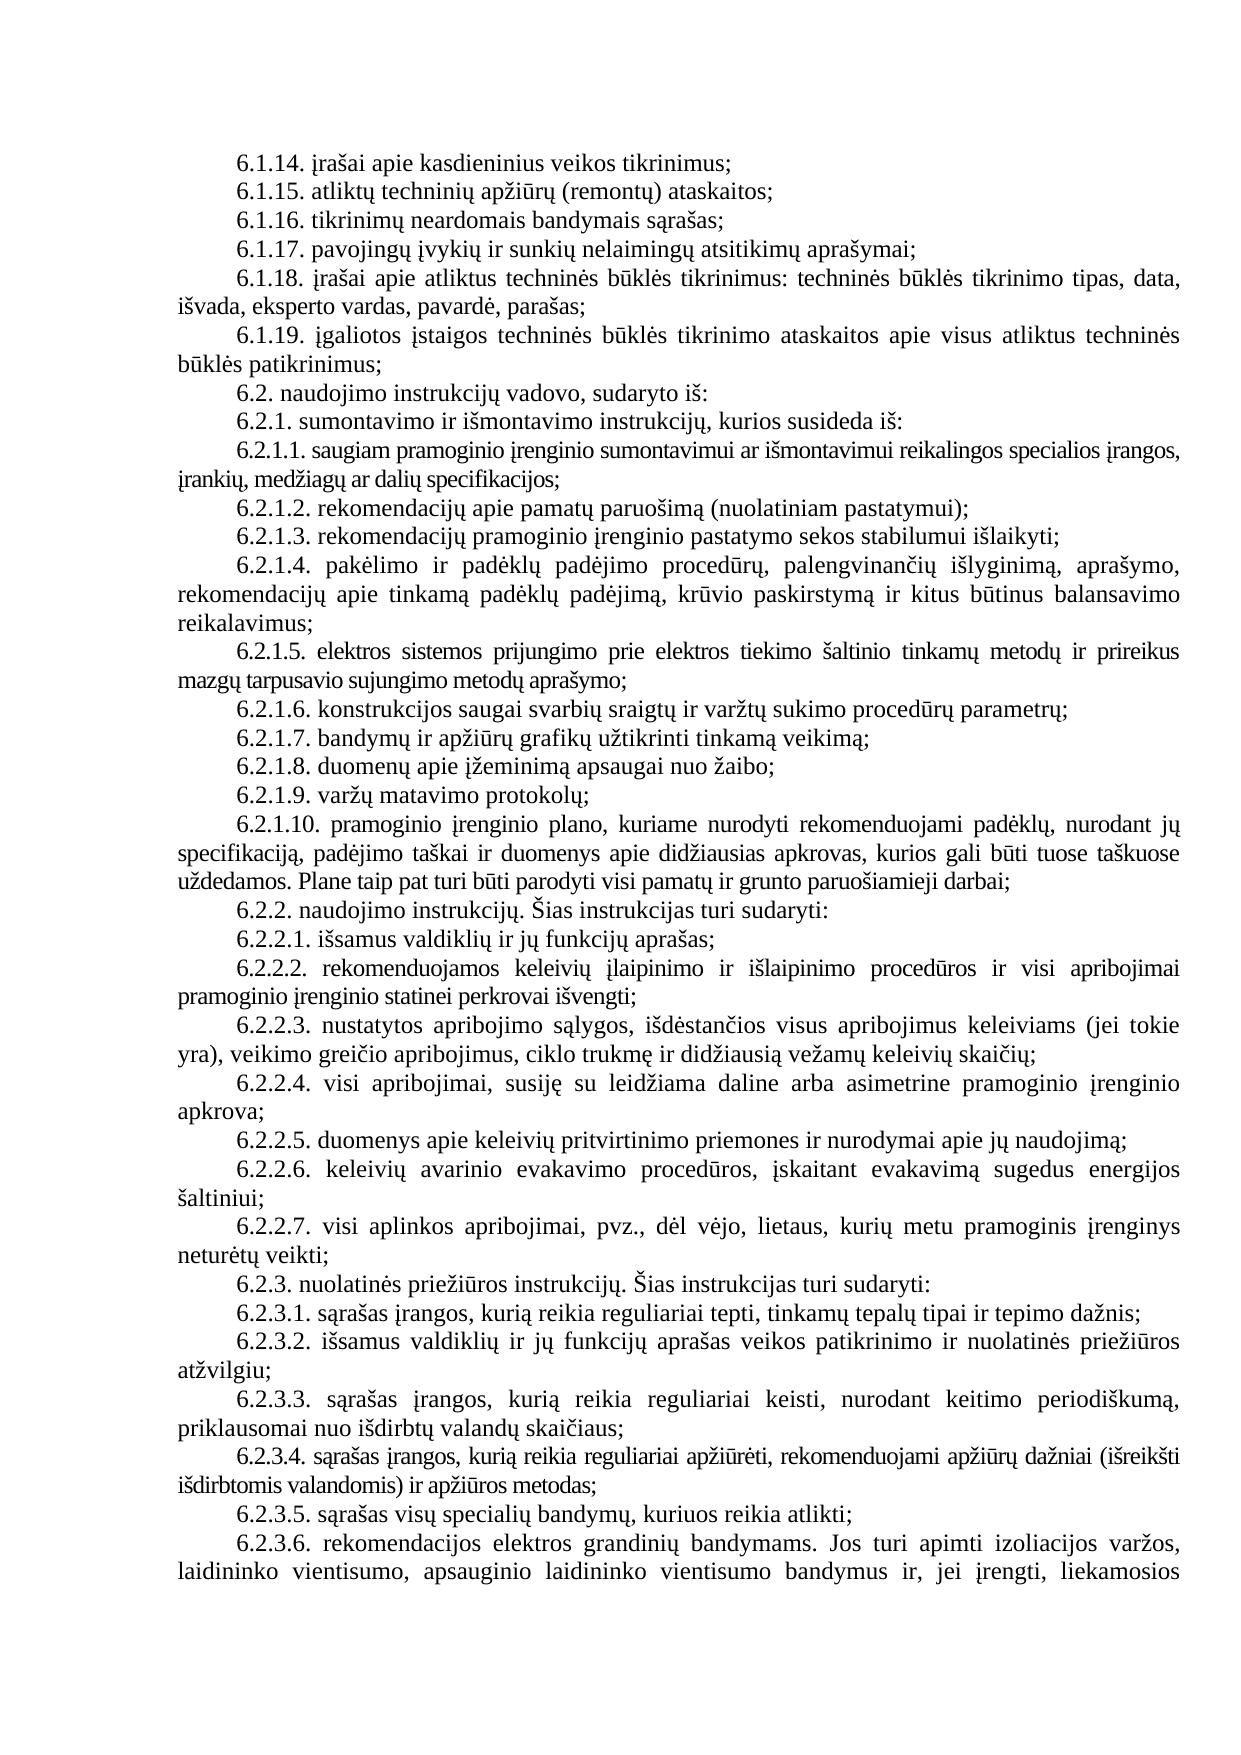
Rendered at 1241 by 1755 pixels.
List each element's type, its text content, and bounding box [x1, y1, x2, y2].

text 6.2.1.10. pramoginio įrenginio plano, kuriame nurodyti rekomenduojami padėklų, nurodant jų specifikaciją, padėjimo taškai ir duomenys apie didžiausias apkrovas, kurios gali būti tuose taškuose uždedamos. Plane taip pat turi būti parodyti visi pamatų ir grunto paruošiamieji darbai; [177, 809, 1181, 895]
text 6.2.1.7. bandymų ir apžiūrų grafikų užtikrinti tinkamą veikimą; [177, 723, 1181, 751]
text 6.2. naudojimo instrukcijų vadovo, sudaryto iš: [177, 378, 1181, 406]
text 6.1.16. tikrinimų neardomais bandymais sąrašas; [177, 205, 1181, 234]
text 6.2.2.7. visi aplinkos apribojimai, pvz., dėl vėjo, lietaus, kurių metu pramoginis įrenginys neturėtų veikti; [177, 1211, 1181, 1269]
text 6.2.3.3. sąrašas įrangos, kurią reikia reguliariai keisti, nurodant keitimo periodiškumą, priklausomai nuo išdirbtų valandų skaičiaus; [177, 1384, 1181, 1441]
text 6.2.1.9. varžų matavimo protokolų; [177, 780, 1181, 809]
text 6.2.1.6. konstrukcijos saugai svarbių sraigtų ir varžtų sukimo procedūrų parametrų; [177, 694, 1181, 723]
text 6.2.2.6. keleivių avarinio evakavimo procedūros, įskaitant evakavimą sugedus energijos šaltiniui; [177, 1154, 1181, 1211]
text 6.1.17. pavojingų įvykių ir sunkių nelaimingų atsitikimų aprašymai; [177, 234, 1181, 263]
text 6.2.3.5. sąrašas visų specialių bandymų, kuriuos reikia atlikti; [177, 1499, 1181, 1528]
text 6.2.2.4. visi apribojimai, susiję su leidžiama daline arba asimetrine pramoginio įrenginio apkrova; [177, 1068, 1181, 1125]
text 6.1.14. įrašai apie kasdieninius veikos tikrinimus; [177, 148, 1181, 176]
text 6.2.1.2. rekomendacijų apie pamatų paruošimą (nuolatiniam pastatymui); [177, 493, 1181, 521]
text 6.1.19. įgaliotos įstaigos techninės būklės tikrinimo ataskaitos apie visus atliktus techninės būklės patikrinimus; [177, 320, 1181, 378]
text 6.1.15. atliktų techninių apžiūrų (remontų) ataskaitos; [177, 176, 1181, 205]
text 6.2.3.1. sąrašas įrangos, kurią reikia reguliariai tepti, tinkamų tepalų tipai ir tepimo dažnis; [177, 1298, 1181, 1326]
text 6.2.3. nuolatinės priežiūros instrukcijų. Šias instrukcijas turi sudaryti: [177, 1269, 1181, 1298]
text 6.2.2. naudojimo instrukcijų. Šias instrukcijas turi sudaryti: [177, 895, 1181, 924]
text 6.2.1.8. duomenų apie įžeminimą apsaugai nuo žaibo; [177, 751, 1181, 780]
text 6.2.2.1. išsamus valdiklių ir jų funkcijų aprašas; [177, 924, 1181, 953]
text 6.2.3.2. išsamus valdiklių ir jų funkcijų aprašas veikos patikrinimo ir nuolatinės priežiūros atžvilgiu; [177, 1326, 1181, 1384]
text 6.2.1.1. saugiam pramoginio įrenginio sumontavimui ar išmontavimui reikalingos specialios įrangos, įrankių, medžiagų ar dalių specifikacijos; [177, 435, 1181, 493]
text 6.2.3.4. sąrašas įrangos, kurią reikia reguliariai apžiūrėti, rekomenduojami apžiūrų dažniai (išreikšti išdirbtomis valandomis) ir apžiūros metodas; [177, 1441, 1181, 1499]
text 6.2.1.3. rekomendacijų pramoginio įrenginio pastatymo sekos stabilumui išlaikyti; [177, 521, 1181, 550]
text 6.2.2.2. rekomenduojamos keleivių įlaipinimo ir išlaipinimo procedūros ir visi apribojimai pramoginio įrenginio statinei perkrovai išvengti; [177, 953, 1181, 1010]
text 6.2.2.3. nustatytos apribojimo sąlygos, išdėstančios visus apribojimus keleiviams (jei tokie yra), veikimo greičio apribojimus, ciklo trukmę ir didžiausią vežamų keleivių skaičių; [177, 1010, 1181, 1068]
text 6.2.1.5. elektros sistemos prijungimo prie elektros tiekimo šaltinio tinkamų metodų ir prireikus mazgų tarpusavio sujungimo metodų aprašymo; [177, 636, 1181, 694]
text 6.1.18. įrašai apie atliktus techninės būklės tikrinimus: techninės būklės tikrinimo tipas, data, išvada, eksperto vardas, pavardė, parašas; [177, 263, 1181, 320]
text 6.2.2.5. duomenys apie keleivių pritvirtinimo priemones ir nurodymai apie jų naudojimą; [177, 1125, 1181, 1154]
text 6.2.1.4. pakėlimo ir padėklų padėjimo procedūrų, palengvinančių išlyginimą, aprašymo, rekomendacijų apie tinkamą padėklų padėjimą, krūvio paskirstymą ir kitus būtinus balansavimo reikalavimus; [177, 550, 1181, 636]
text 6.2.3.6. rekomendacijos elektros grandinių bandymams. Jos turi apimti izoliacijos varžos, laidininko vientisumo, apsauginio laidininko vientisumo bandymus ir, jei įrengti, liekamosios [177, 1528, 1181, 1585]
text 6.2.1. sumontavimo ir išmontavimo instrukcijų, kurios susideda iš: [177, 406, 1181, 435]
